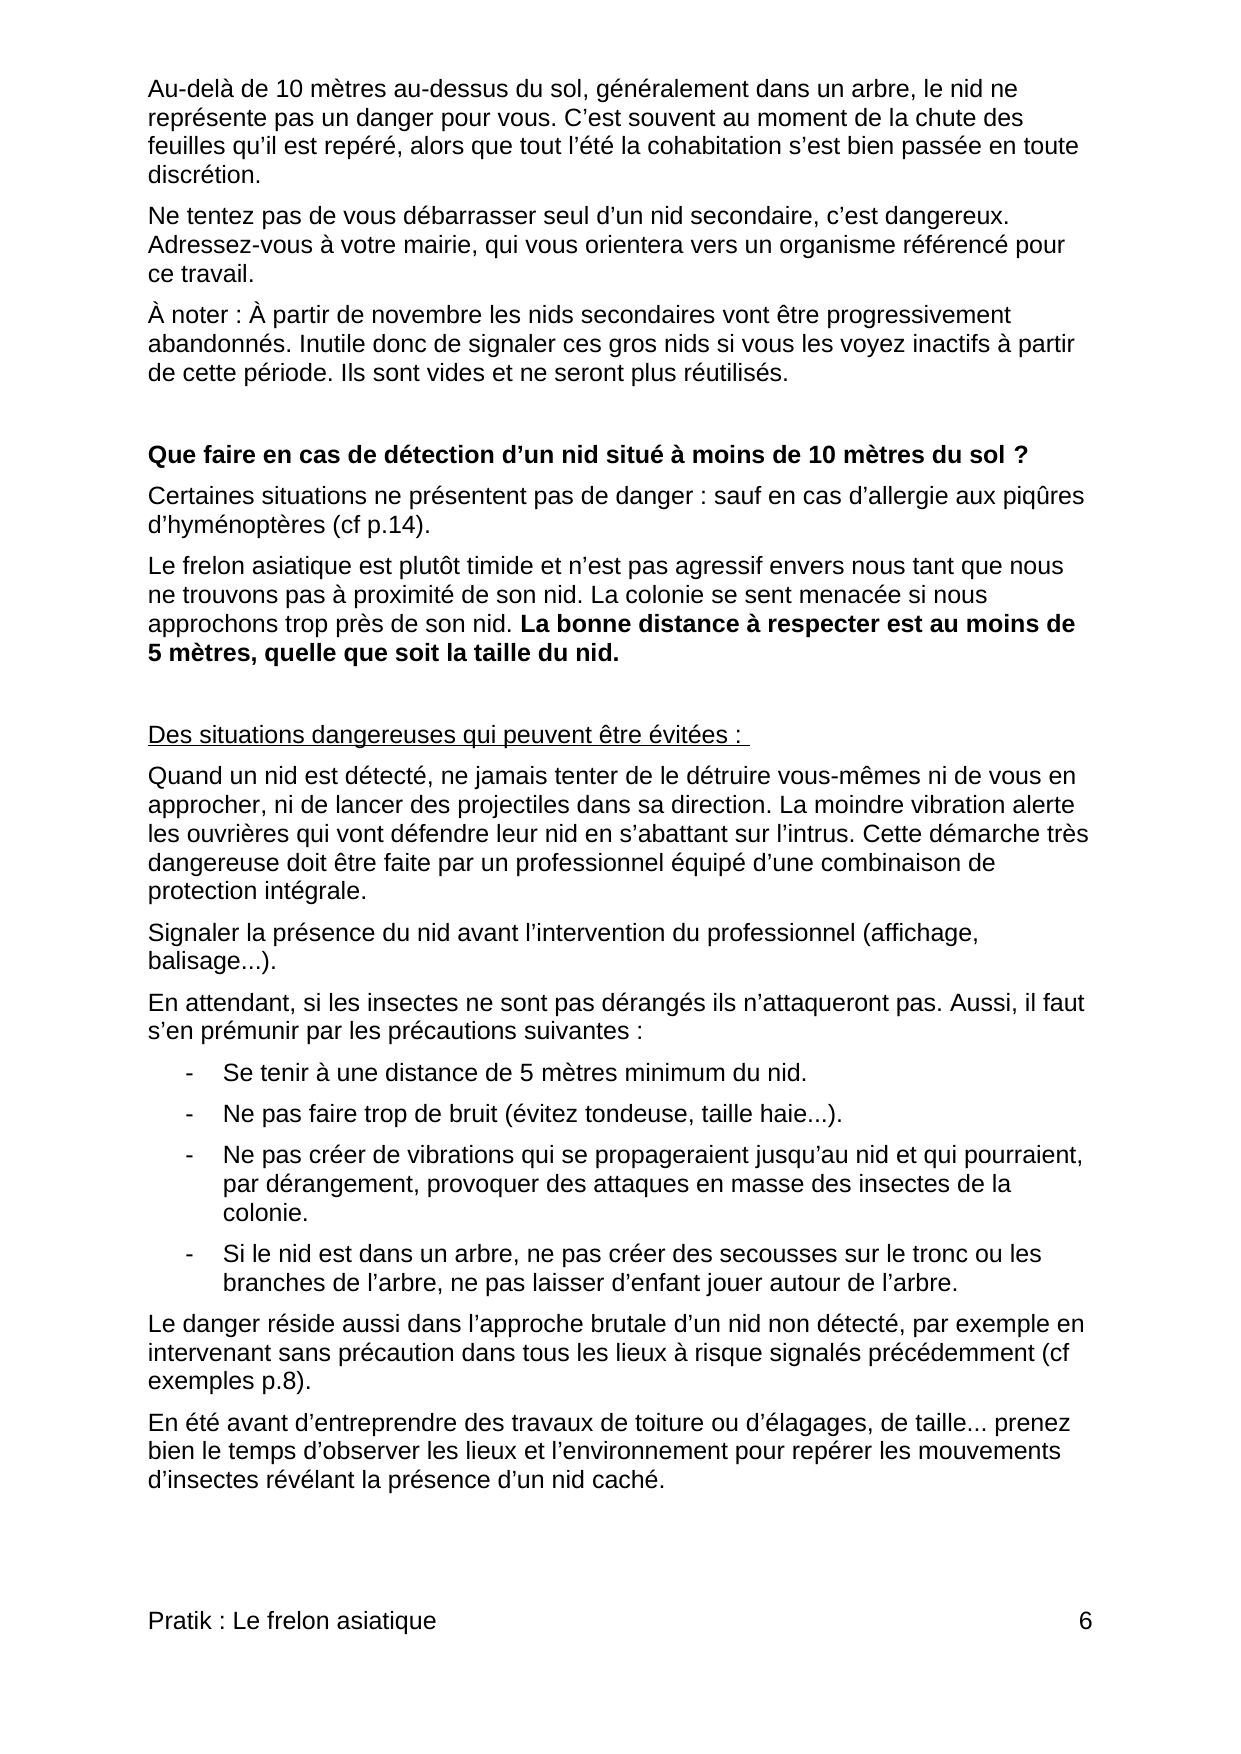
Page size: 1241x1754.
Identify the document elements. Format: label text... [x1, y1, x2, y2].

text Au-delà de 10 mètres au-dessus du sol, généralement dans un arbre, le nid ne représente pas un danger pour vous. C’est souvent au moment de la chute des feuilles qu’il est repéré, alors que tout l’été la cohabitation s’est bien passée en toute discrétion. [148, 74, 1093, 189]
list Se tenir à une distance de 5 mètres minimum du nid. [185, 1057, 1093, 1086]
text À noter : À partir de novembre les nids secondaires vont être progressivement abandonnés. Inutile donc de signaler ces gros nids si vous les voyez inactifs à partir de cette période. Ils sont vides et ne seront plus réutilisés. [148, 300, 1093, 386]
text Le frelon asiatique est plutôt timide et n’est pas agressif envers nous tant que nous ne trouvons pas à proximité de son nid. La colonie se sent menacée si nous approchons trop près de son nid. La bonne distance à respecter est au moins de 5 mètres, quelle que soit la taille du nid. [148, 551, 1093, 666]
text Ne tentez pas de vous débarrasser seul d’un nid secondaire, c’est dangereux. Adressez-vous à votre mairie, qui vous orientera vers un organisme référencé pour ce travail. [148, 201, 1093, 287]
list Ne pas créer de vibrations qui se propageraient jusqu’au nid et qui pourraient, par dérangement, provoquer des attaques en masse des insectes de la colonie. [185, 1140, 1093, 1226]
text Certaines situations ne présentent pas de danger : sauf en cas d’allergie aux piqûres d’hyménoptères (cf p.14). [148, 481, 1093, 539]
text Quand un nid est détecté, ne jamais tenter de le détruire vous-mêmes ni de vous en approcher, ni de lancer des projectiles dans sa direction. La moindre vibration alerte les ouvrières qui vont défendre leur nid en s’abattant sur l’intrus. Cette démarche très dangereuse doit être faite par un professionnel équipé d’une combinaison de protection intégrale. [148, 761, 1093, 905]
text En été avant d’entreprendre des travaux de toiture ou d’élagages, de taille... prenez bien le temps d’observer les lieux et l’environnement pour repérer les mouvements d’insectes révélant la présence d’un nid caché. [148, 1407, 1093, 1494]
text En attendant, si les insectes ne sont pas dérangés ils n’attaqueront pas. Aussi, il faut s’en prémunir par les précautions suivantes : [148, 987, 1093, 1045]
text Que faire en cas de détection d’un nid situé à moins de 10 mètres du sol ? [148, 440, 1093, 469]
list Si le nid est dans un arbre, ne pas créer des secousses sur le tronc ou les branches de l’arbre, ne pas laisser d’enfant jouer autour de l’arbre. [185, 1239, 1093, 1296]
list Ne pas faire trop de bruit (évitez tondeuse, taille haie...). [185, 1099, 1093, 1127]
text Signaler la présence du nid avant l’intervention du professionnel (affichage, balisage...). [148, 917, 1093, 975]
text Le danger réside aussi dans l’approche brutale d’un nid non détecté, par exemple en intervenant sans précaution dans tous les lieux à risque signalés précédemment (cf exemples p.8). [148, 1309, 1093, 1395]
text Des situations dangereuses qui peuvent être évitées : [148, 720, 1093, 749]
